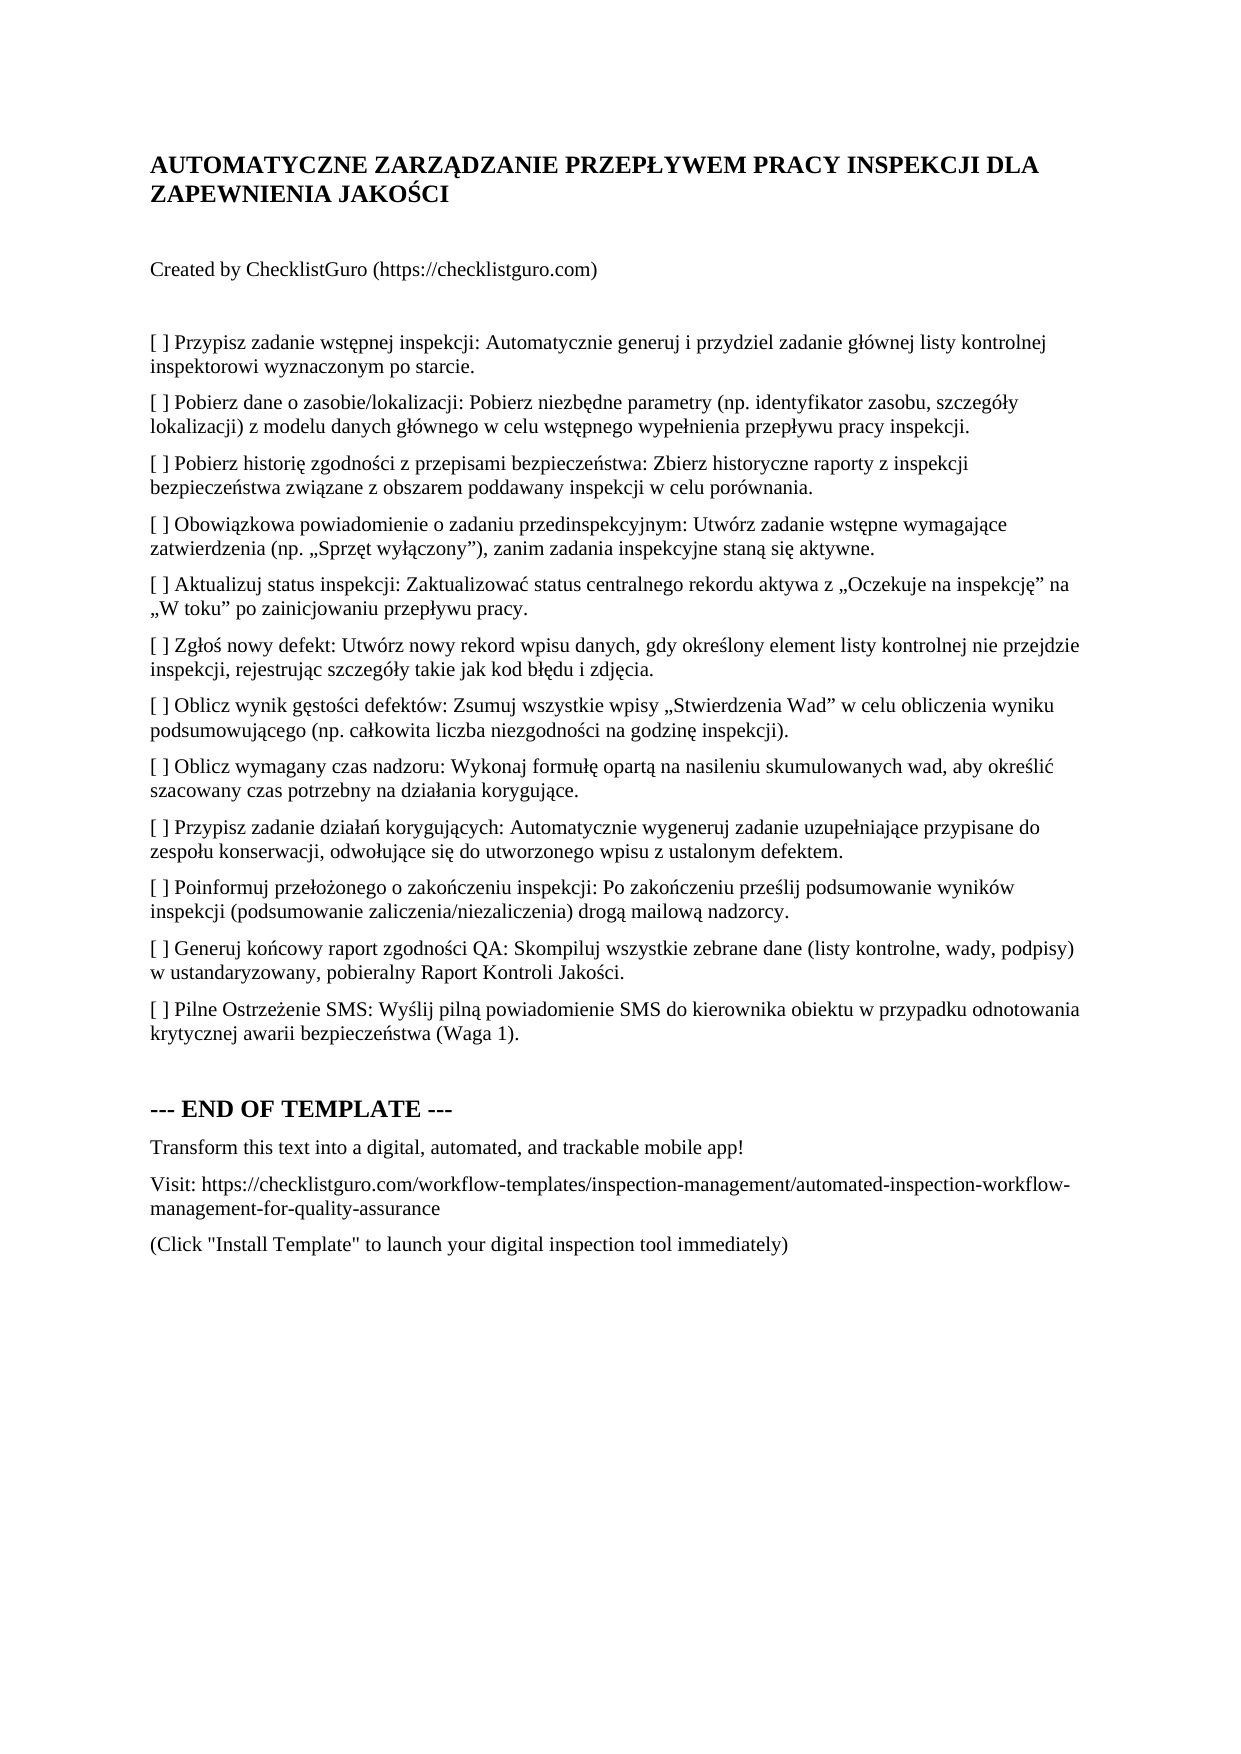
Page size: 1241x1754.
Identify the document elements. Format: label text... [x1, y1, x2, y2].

text [ ] Pilne Ostrzeżenie SMS: Wyślij pilną powiadomienie SMS do kierownika obiektu w przypadku odnotowania krytycznej awarii bezpieczeństwa (Waga 1). [150, 997, 1090, 1045]
text [ ] Oblicz wymagany czas nadzoru: Wykonaj formułę opartą na nasileniu skumulowanych wad, aby określić szacowany czas potrzebny na działania korygujące. [150, 754, 1090, 802]
text Created by ChecklistGuro (https://checklistguro.com) [150, 257, 1090, 281]
text AUTOMATYCZNE ZARZĄDZANIE PRZEPŁYWEM PRACY INSPEKCJI DLA ZAPEWNIENIA JAKOŚCI [150, 150, 1090, 207]
text [ ] Poinformuj przełożonego o zakończeniu inspekcji: Po zakończeniu prześlij podsumowanie wyników inspekcji (podsumowanie zaliczenia/niezaliczenia) drogą mailową nadzorcy. [150, 875, 1090, 923]
text Transform this text into a digital, automated, and trackable mobile app! [150, 1135, 1090, 1159]
text [ ] Przypisz zadanie działań korygujących: Automatycznie wygeneruj zadanie uzupełniające przypisane do zespołu konserwacji, odwołujące się do utworzonego wpisu z ustalonym defektem. [150, 815, 1090, 863]
text [ ] Aktualizuj status inspekcji: Zaktualizować status centralnego rekordu aktywa z „Oczekuje na inspekcję” na „W toku” po zainicjowaniu przepływu pracy. [150, 572, 1090, 620]
text [ ] Pobierz historię zgodności z przepisami bezpieczeństwa: Zbierz historyczne raporty z inspekcji bezpieczeństwa związane z obszarem poddawany inspekcji w celu porównania. [150, 451, 1090, 499]
text [ ] Obowiązkowa powiadomienie o zadaniu przedinspekcyjnym: Utwórz zadanie wstępne wymagające zatwierdzenia (np. „Sprzęt wyłączony”), zanim zadania inspekcyjne staną się aktywne. [150, 512, 1090, 560]
text [ ] Generuj końcowy raport zgodności QA: Skompiluj wszystkie zebrane dane (listy kontrolne, wady, podpisy) w ustandaryzowany, pobieralny Raport Kontroli Jakości. [150, 936, 1090, 984]
text --- END OF TEMPLATE --- [150, 1094, 1090, 1122]
text (Click "Install Template" to launch your digital inspection tool immediately) [150, 1232, 1090, 1256]
text [ ] Przypisz zadanie wstępnej inspekcji: Automatycznie generuj i przydziel zadanie głównej listy kontrolnej inspektorowi wyznaczonym po starcie. [150, 330, 1090, 378]
text Visit: https://checklistguro.com/workflow-templates/inspection-management/automated-inspection-workflow-management-for-quality-assurance [150, 1172, 1090, 1220]
text [ ] Oblicz wynik gęstości defektów: Zsumuj wszystkie wpisy „Stwierdzenia Wad” w celu obliczenia wyniku podsumowującego (np. całkowita liczba niezgodności na godzinę inspekcji). [150, 693, 1090, 742]
text [ ] Pobierz dane o zasobie/lokalizacji: Pobierz niezbędne parametry (np. identyfikator zasobu, szczegóły lokalizacji) z modelu danych głównego w celu wstępnego wypełnienia przepływu pracy inspekcji. [150, 390, 1090, 438]
text [ ] Zgłoś nowy defekt: Utwórz nowy rekord wpisu danych, gdy określony element listy kontrolnej nie przejdzie inspekcji, rejestrując szczegóły takie jak kod błędu i zdjęcia. [150, 633, 1090, 681]
